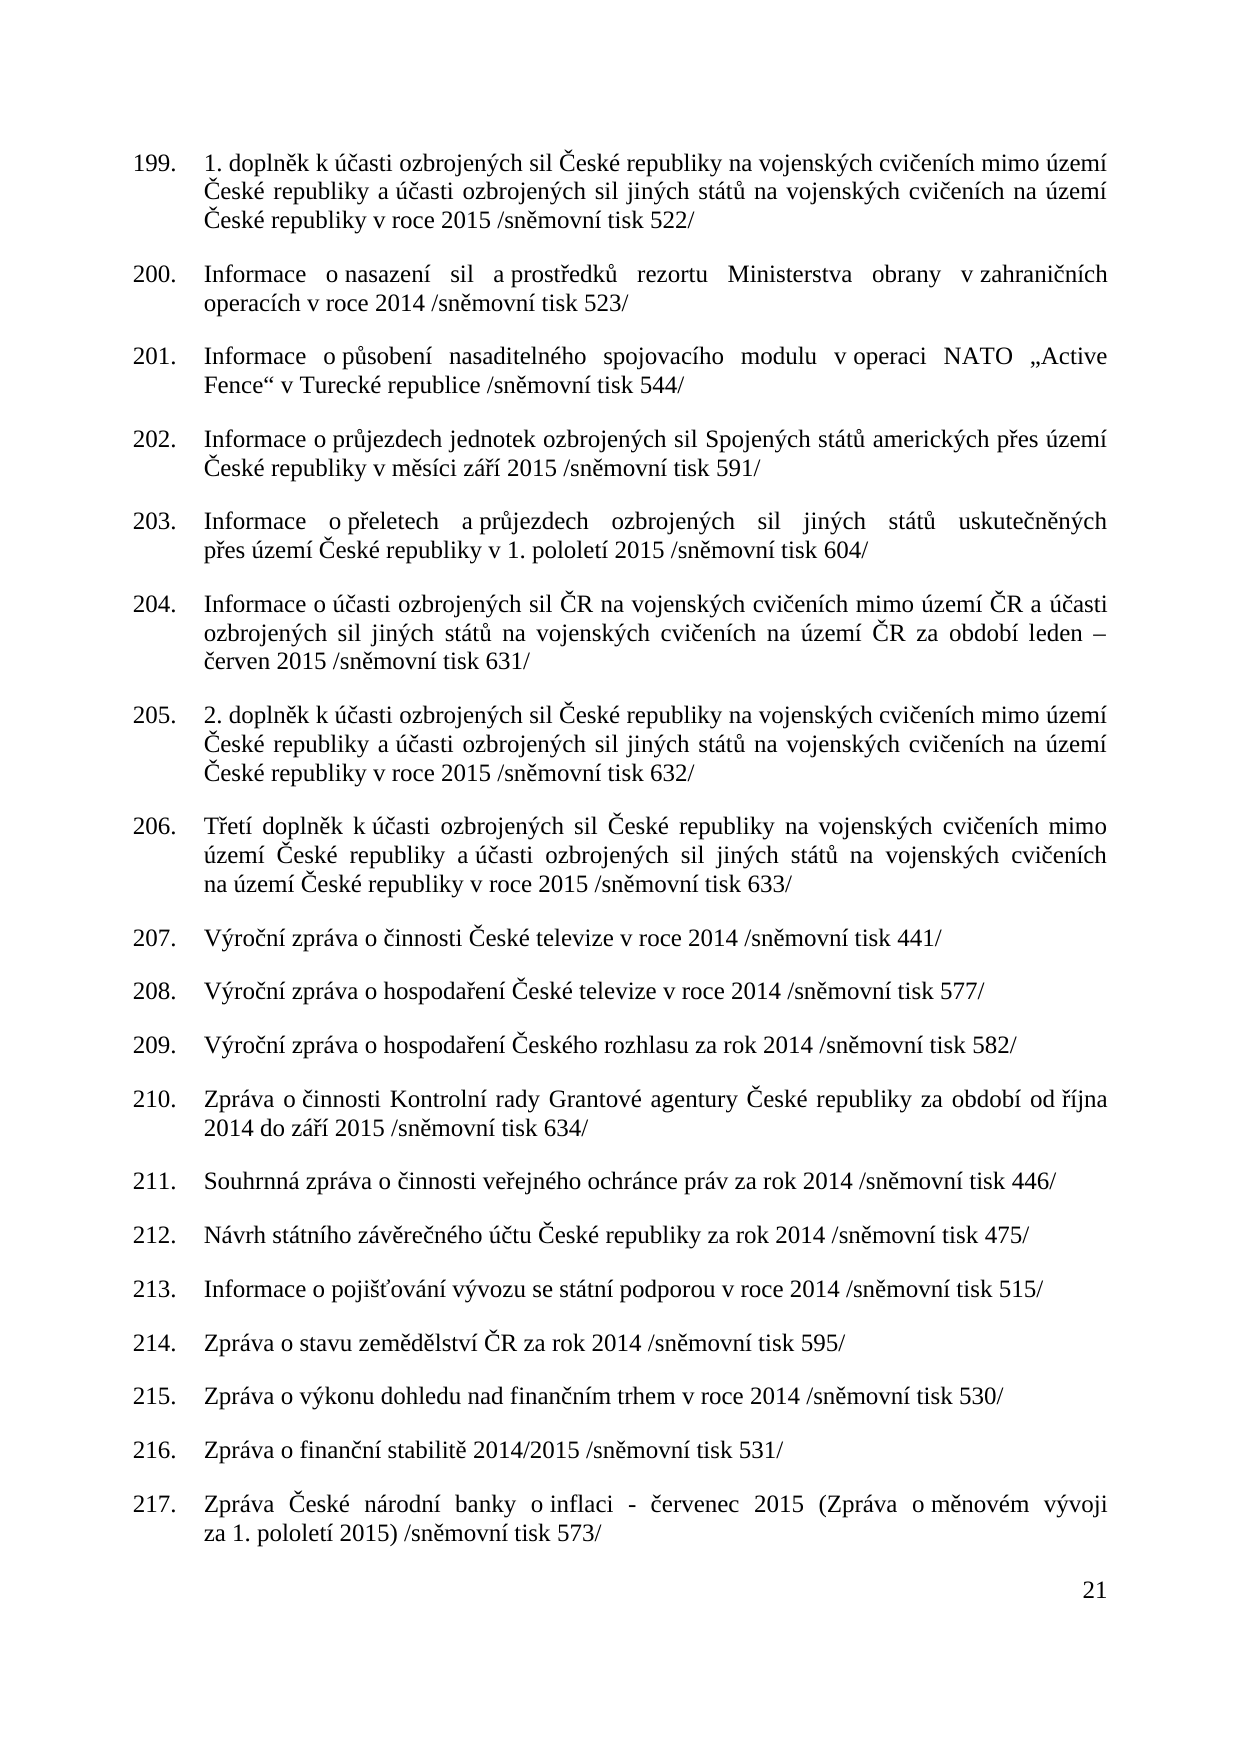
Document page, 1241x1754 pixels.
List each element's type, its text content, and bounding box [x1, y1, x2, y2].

text 216. Zpráva o finanční stabilitě 2014/2015 /sněmovní tisk 531/ [133, 1435, 1108, 1464]
text 201. Informace o působení nasaditelného spojovacího modulu v operaci NATO „Active Fence“ v Turecké republice /sněmovní tisk 544/ [133, 341, 1108, 399]
text 208. Výroční zpráva o hospodaření České televize v roce 2014 /sněmovní tisk 577/ [133, 976, 1108, 1005]
text 209. Výroční zpráva o hospodaření Českého rozhlasu za rok 2014 /sněmovní tisk 582/ [133, 1030, 1108, 1059]
text 213. Informace o pojišťování vývozu se státní podporou v roce 2014 /sněmovní tisk 515/ [133, 1274, 1108, 1303]
text 207. Výroční zpráva o činnosti České televize v roce 2014 /sněmovní tisk 441/ [133, 923, 1108, 951]
text 215. Zpráva o výkonu dohledu nad finančním trhem v roce 2014 /sněmovní tisk 530/ [133, 1381, 1108, 1410]
text 214. Zpráva o stavu zemědělství ČR za rok 2014 /sněmovní tisk 595/ [133, 1328, 1108, 1356]
text 204. Informace o účasti ozbrojených sil ČR na vojenských cvičeních mimo území ČR a účasti ozbrojených sil jiných států na vojenských cvičeních na území ČR za období leden – červen 2015 /sněmovní tisk 631/ [133, 589, 1108, 675]
text 202. Informace o průjezdech jednotek ozbrojených sil Spojených států amerických přes území České republiky v měsíci září 2015 /sněmovní tisk 591/ [133, 424, 1108, 481]
text 203. Informace o přeletech a průjezdech ozbrojených sil jiných států uskutečněných přes území České republiky v 1. pololetí 2015 /sněmovní tisk 604/ [133, 506, 1108, 564]
text 217. Zpráva České národní banky o inflaci - červenec 2015 (Zpráva o měnovém vývoji za 1. pololetí 2015) /sněmovní tisk 573/ [133, 1489, 1108, 1546]
text 206. Třetí doplněk k účasti ozbrojených sil České republiky na vojenských cvičeních mimo území České republiky a účasti ozbrojených sil jiných států na vojenských cvičeních na území České republiky v roce 2015 /sněmovní tisk 633/ [133, 811, 1108, 898]
text 211. Souhrnná zpráva o činnosti veřejného ochránce práv za rok 2014 /sněmovní tisk 446/ [133, 1166, 1108, 1195]
text 199. 1. doplněk k účasti ozbrojených sil České republiky na vojenských cvičeních mimo území České republiky a účasti ozbrojených sil jiných států na vojenských cvičeních na území České republiky v roce 2015 /sněmovní tisk 522/ [133, 148, 1108, 234]
text 200. Informace o nasazení sil a prostředků rezortu Ministerstva obrany v zahraničních operacích v roce 2014 /sněmovní tisk 523/ [133, 259, 1108, 316]
text 205. 2. doplněk k účasti ozbrojených sil České republiky na vojenských cvičeních mimo území České republiky a účasti ozbrojených sil jiných států na vojenských cvičeních na území České republiky v roce 2015 /sněmovní tisk 632/ [133, 700, 1108, 786]
text 212. Návrh státního závěrečného účtu České republiky za rok 2014 /sněmovní tisk 475/ [133, 1220, 1108, 1249]
text 210. Zpráva o činnosti Kontrolní rady Grantové agentury České republiky za období od října 2014 do září 2015 /sněmovní tisk 634/ [133, 1084, 1108, 1141]
